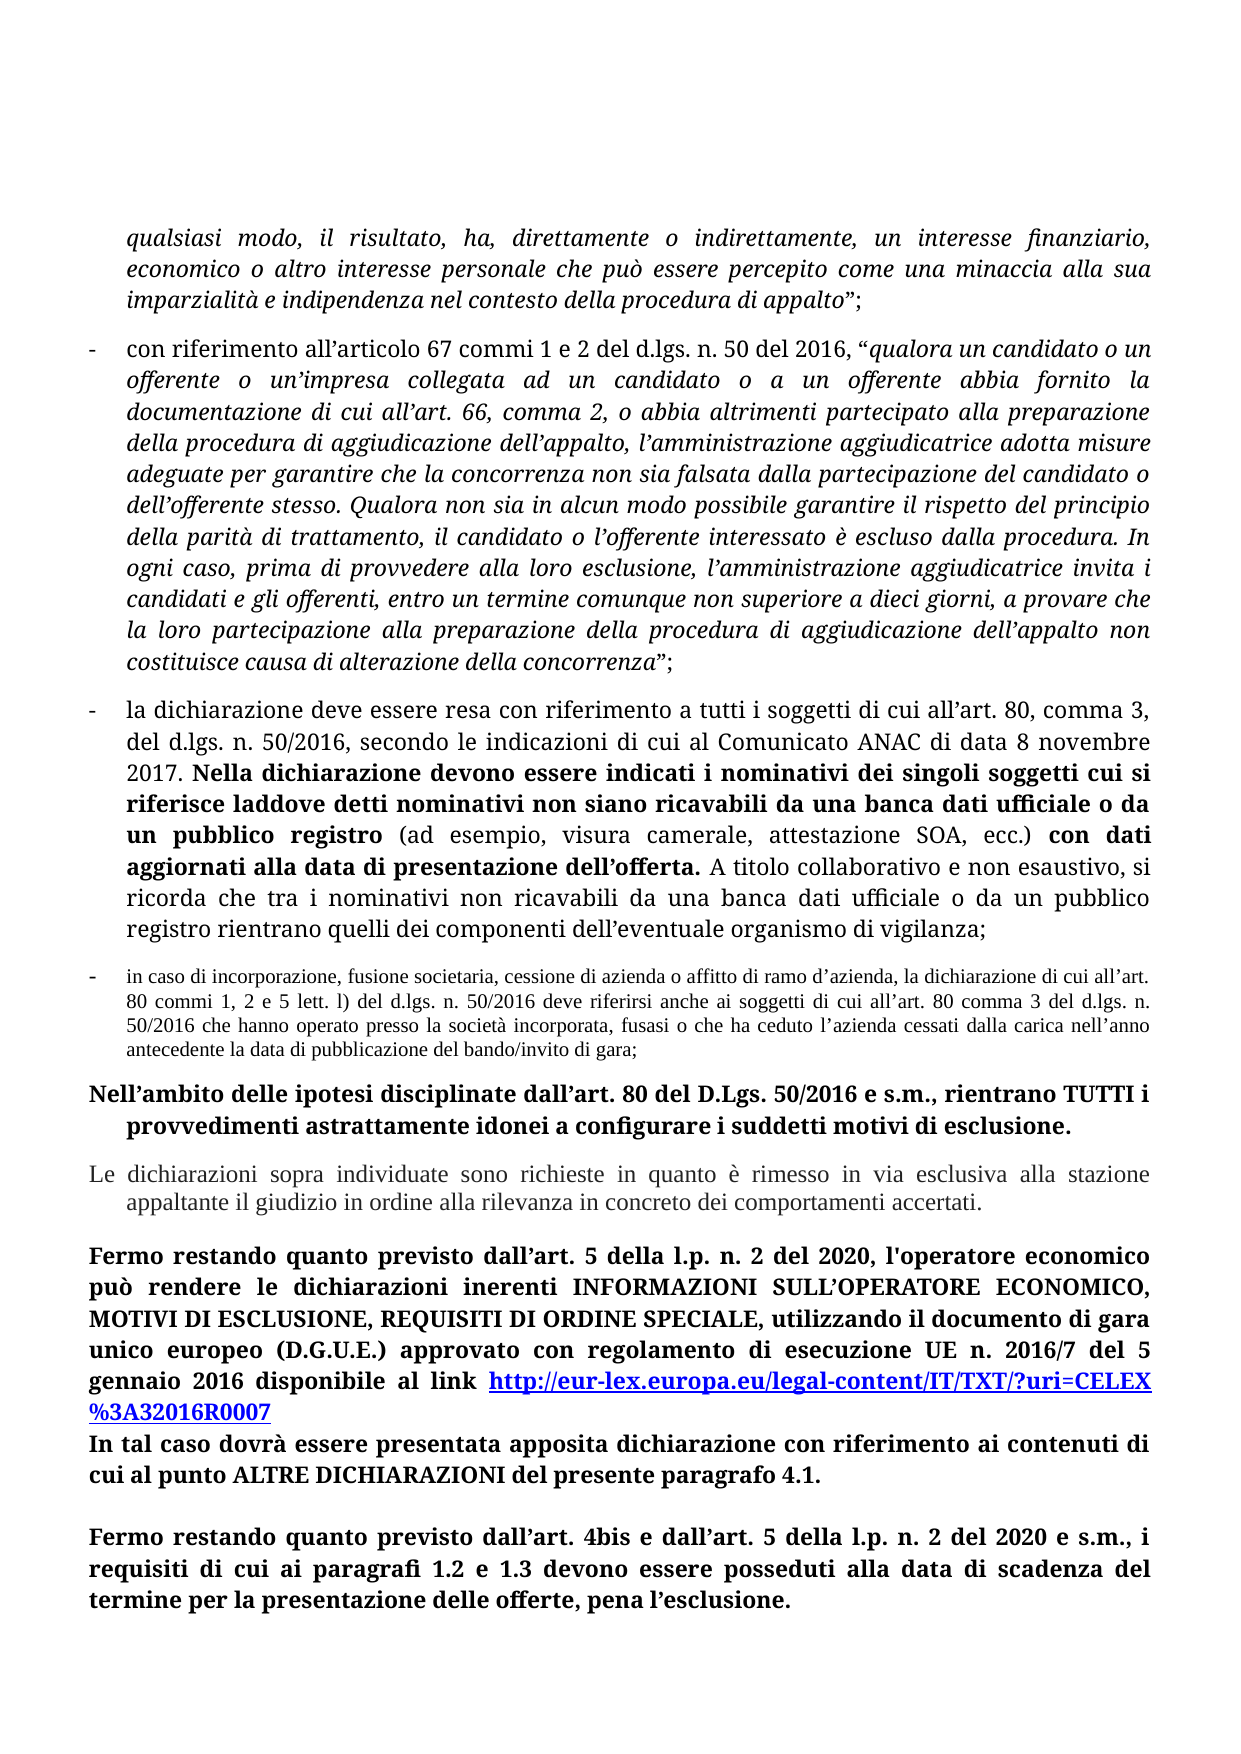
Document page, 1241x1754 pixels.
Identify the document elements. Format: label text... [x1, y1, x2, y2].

text - la dichiarazione deve essere resa con riferimento a tutti i soggetti di cui all’art. 80, comma 3, del d.lgs. n. 50/2016, secondo le indicazioni di cui al Comunicato ANAC di data 8 novembre 2017. Nella dichiarazione devono essere indicati i nominativi dei singoli soggetti cui si riferisce laddove detti nominativi non siano ricavabili da una banca dati ufficiale o da un pubblico registro (ad esempio, visura camerale, attestazione SOA, ecc.) con dati aggiornati alla data di presentazione dell’offerta. A titolo collaborativo e non esaustivo, si ricorda che tra i nominativi non ricavabili da una banca dati ufficiale o da un pubblico registro rientrano quelli dei componenti dell’eventuale organismo di vigilanza; [89, 694, 1152, 944]
text - con riferimento all’articolo 67 commi 1 e 2 del d.lgs. n. 50 del 2016, “qualora un candidato o un offerente o un’impresa collegata ad un candidato o a un offerente abbia fornito la documentazione di cui all’art. 66, comma 2, o abbia altrimenti partecipato alla preparazione della procedura di aggiudicazione dell’appalto, l’amministrazione aggiudicatrice adotta misure adeguate per garantire che la concorrenza non sia falsata dalla partecipazione del candidato o dell’offerente stesso. Qualora non sia in alcun modo possibile garantire il rispetto del principio della parità di trattamento, il candidato o l’offerente interessato è escluso dalla procedura. In ogni caso, prima di provvedere alla loro esclusione, l’amministrazione aggiudicatrice invita i candidati e gli offerenti, entro un termine comunque non superiore a dieci giorni, a provare che la loro partecipazione alla preparazione della procedura di aggiudicazione dell’appalto non costituisce causa di alterazione della concorrenza”; [89, 333, 1152, 677]
text Fermo restando quanto previsto dall’art. 4bis e dall’art. 5 della l.p. n. 2 del 2020 e s.m., i requisiti di cui ai paragrafi 1.2 e 1.3 devono essere posseduti alla data di scadenza del termine per la presentazione delle offerte, pena l’esclusione. [89, 1521, 1152, 1615]
text Nell’ambito delle ipotesi disciplinate dall’art. 80 del D.Lgs. 50/2016 e s.m., rientrano TUTTI i provvedimenti astrattamente idonei a configurare i suddetti motivi di esclusione. [89, 1078, 1152, 1141]
text In tal caso dovrà essere presentata apposita dichiarazione con riferimento ai contenuti di cui al punto ALTRE DICHIARAZIONI del presente paragrafo 4.1. [89, 1428, 1152, 1490]
text qualsiasi modo, il risultato, ha, direttamente o indirettamente, un interesse finanziario, economico o altro interesse personale che può essere percepito come una minaccia alla sua imparzialità e indipendenza nel contesto della procedura di appalto”; [89, 222, 1152, 315]
text Fermo restando quanto previsto dall’art. 5 della l.p. n. 2 del 2020, l'operatore economico può rendere le dichiarazioni inerenti INFORMAZIONI SULL’OPERATORE ECONOMICO, MOTIVI DI ESCLUSIONE, REQUISITI DI ORDINE SPECIALE, utilizzando il documento di gara unico europeo (D.G.U.E.) approvato con regolamento di esecuzione UE n. 2016/7 del 5 gennaio 2016 disponibile al link http://eur-lex.europa.eu/legal-content/IT/TXT/?uri=CELEX%3A32016R0007 [89, 1240, 1152, 1428]
text - in caso di incorporazione, fusione societaria, cessione di azienda o affitto di ramo d’azienda, la dichiarazione di cui all’art. 80 commi 1, 2 e 5 lett. l) del d.lgs. n. 50/2016 deve riferirsi anche ai soggetti di cui all’art. 80 comma 3 del d.lgs. n. 50/2016 che hanno operato presso la società incorporata, fusasi o che ha ceduto l’azienda cessati dalla carica nell’anno antecedente la data di pubblicazione del bando/invito di gara; [89, 962, 1152, 1061]
text Le dichiarazioni sopra individuate sono richieste in quanto è rimesso in via esclusiva alla stazione appaltante il giudizio in ordine alla rilevanza in concreto dei comportamenti accertati. [89, 1159, 1152, 1216]
